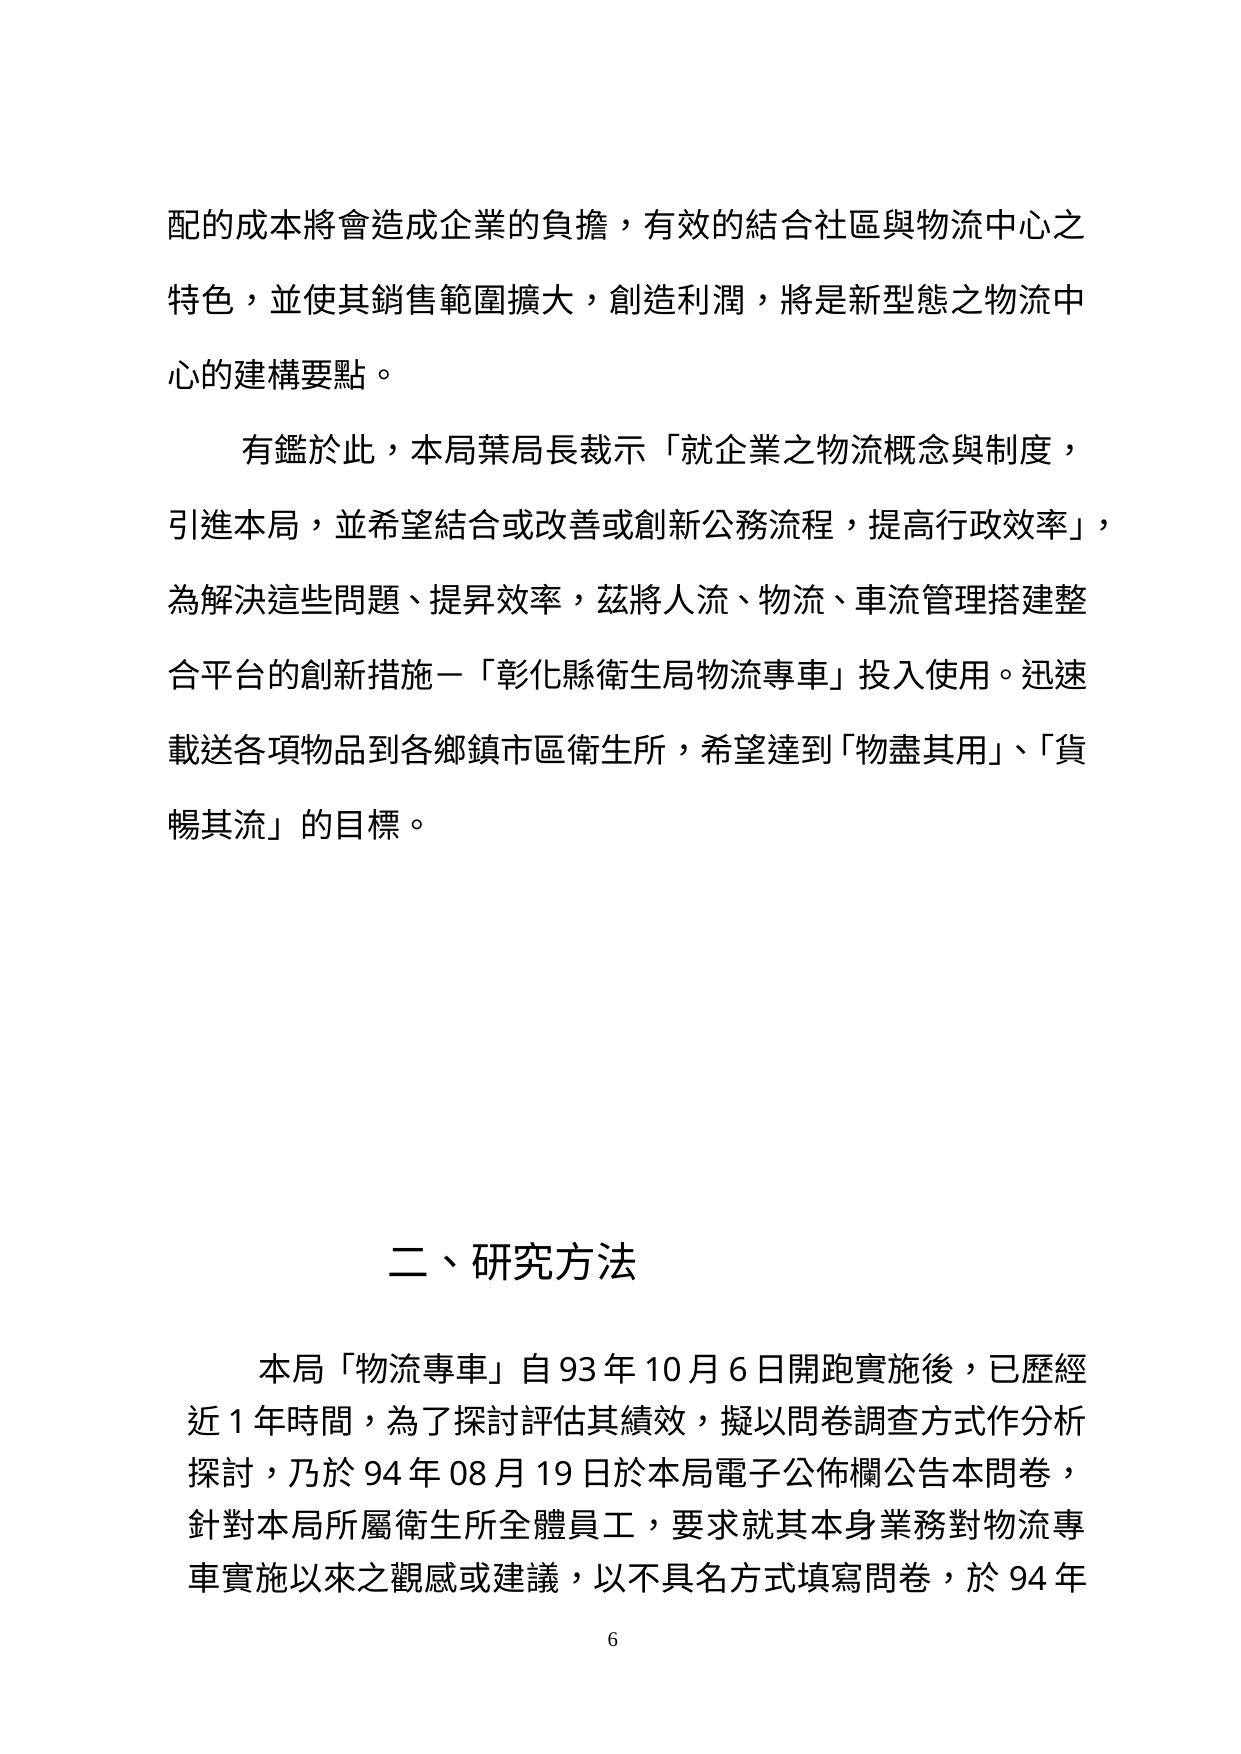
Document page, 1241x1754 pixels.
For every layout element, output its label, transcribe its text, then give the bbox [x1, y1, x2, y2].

text 本局「物流專車」自93年10月6日開跑實施後，已歷經近1年時間，為了探討評估其績效，擬以問卷調查方式作分析探討，乃於94年08月19日於本局電子公佈欄公告本問卷，針對本局所屬衛生所全體員工，要求就其本身業務對物流專車實施以來之觀感或建議，以不具名方式填寫問卷，於94年 [187, 1340, 1087, 1600]
text 有鑑於此，本局葉局長裁示「就企業之物流概念與制度，引進本局，並希望結合或改善或創新公務流程，提高行政效率」，為解決這些問題、提昇效率，茲將人流、物流、車流管理搭建整合平台的創新措施－「彰化縣衛生局物流專車」投入使用。迅速載送各項物品到各鄉鎮市區衛生所，希望達到「物盡其用」、「貨暢其流」的目標。 [167, 411, 1087, 861]
text 二、研究方法 [137, 1236, 1087, 1288]
text 反觀傳統公務機關，常為了分發各種公務手冊、衛生教育書籍、單張、折頁及各種宣導用公務用品，通常需各單位派員至本局洽領，舟車勞頓，往返領取，造成人力、時間等資源的浪費；在本局部分又往往因等待衛生所來領取期間冗長，待領用品須暫存放倉庫，造成物品囤積。 社區走向商業化，結合商圈特性與社區消費者之消費習性，以及商品量販與配送的觀念，單一窗口作業中心，將會是社區商業化的主要建設之一。在國內已有大型批發量販店，導入商品宅配的觀念，然而在欠缺單一管道的配送及物流作業，商品宅配的成本將會造成企業的負擔，有效的結合社區與物流中心之特色，並使其銷售範圍擴大，創造利潤，將是新型態之物流中心的建構要點。 [167, 186, 1087, 411]
